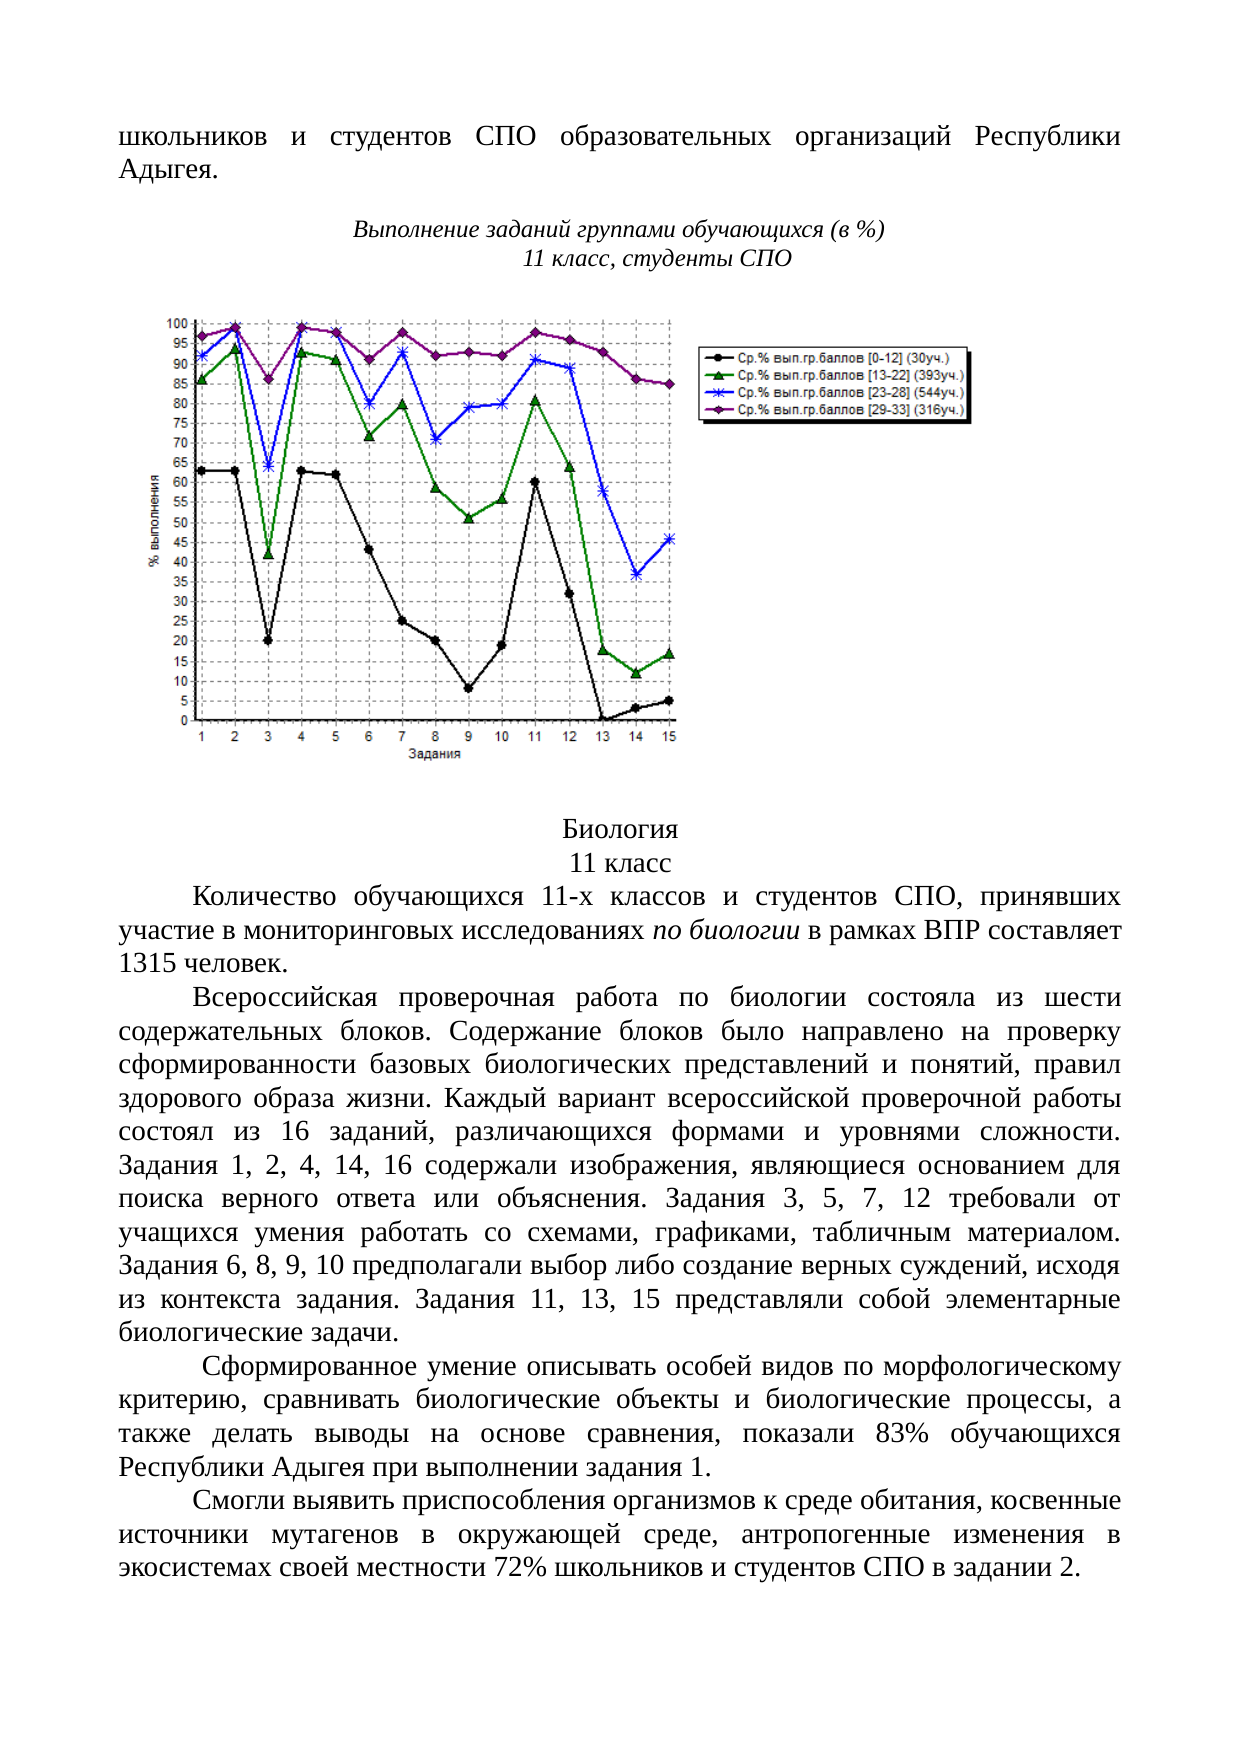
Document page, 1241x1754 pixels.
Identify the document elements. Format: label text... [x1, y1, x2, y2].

text Сформированное умение описывать особей видов по морфологическому критерию, сравнивать биологические объекты и биологические процессы, а также делать выводы на основе сравнения, показали 83% обучающихся Республики Адыгея при выполнении задания 1. [118, 1348, 1122, 1482]
text 11 класс, студенты СПО [118, 243, 1122, 271]
text 11 класс [118, 845, 1122, 878]
text Всероссийская проверочная работа по биологии состояла из шести содержательных блоков. Содержание блоков было направлено на проверку сформированности базовых биологических представлений и понятий, правил здорового образа жизни. Каждый вариант всероссийской проверочной работы состоял из 16 заданий, различающихся формами и уровнями сложности. Задания 1, 2, 4, 14, 16 содержали изображения, являющиеся основанием для поиска верного ответа или объяснения. Задания 3, 5, 7, 12 требовали от учащихся умения работать со схемами, графиками, табличным материалом. Задания 6, 8, 9, 10 предполагали выбор либо создание верных суждений, исходя из контекста задания. Задания 11, 13, 15 представляли собой элементарные биологические задачи. [118, 979, 1122, 1348]
text Выполнение заданий группами обучающихся (в %) [118, 214, 1122, 243]
text Количество обучающихся 11-х классов и студентов СПО, принявших участие в мониторинговых исследованиях по биологии в рамках ВПР составляет 1315 человек. [118, 878, 1122, 979]
text Биология [118, 811, 1122, 845]
text школьников и студентов СПО образовательных организаций Республики Адыгея. [118, 118, 1122, 185]
text Смогли выявить приспособления организмов к среде обитания, косвенные источники мутагенов в окружающей среде, антропогенные изменения в экосистемах своей местности 72% школьников и студентов СПО в задании 2. [118, 1482, 1122, 1583]
